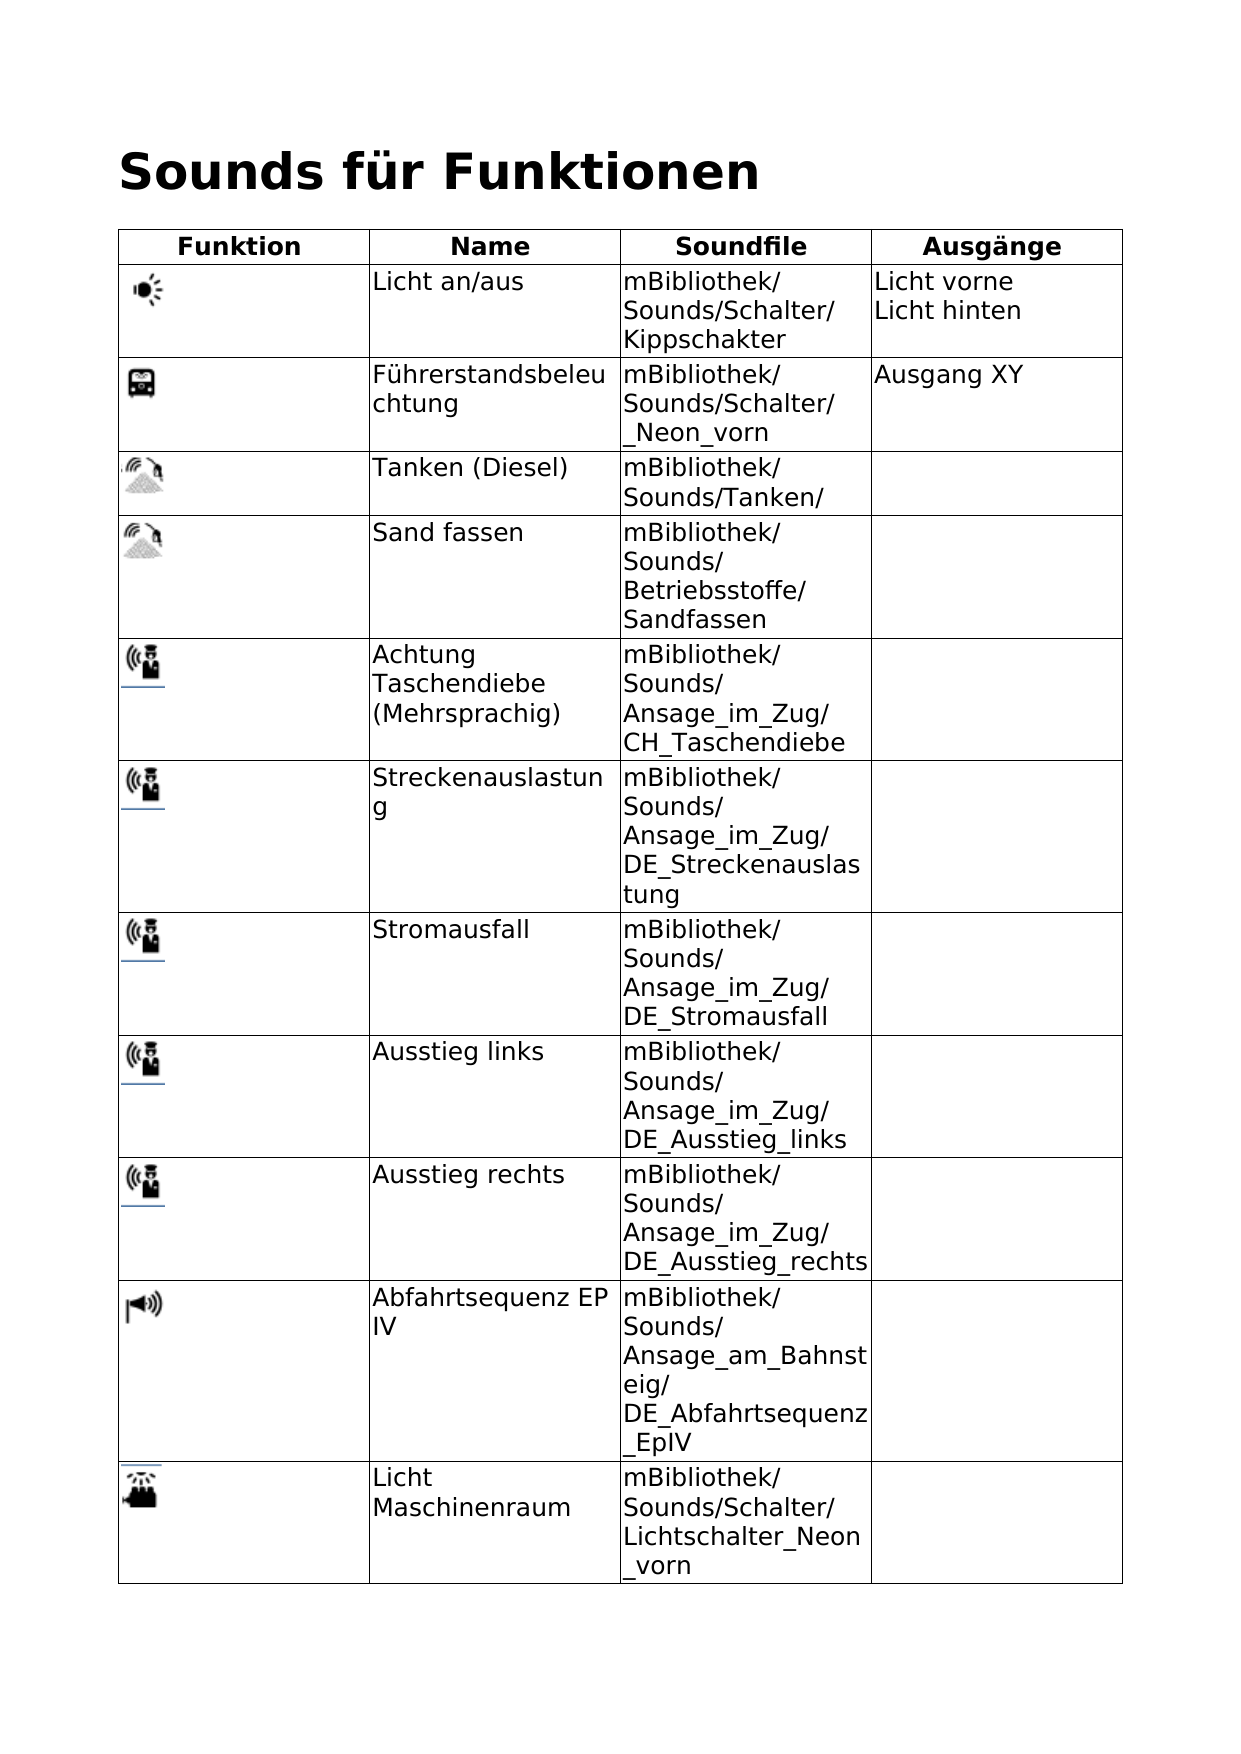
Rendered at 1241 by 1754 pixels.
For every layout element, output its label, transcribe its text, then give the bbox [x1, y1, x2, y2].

picture [121, 1282, 165, 1327]
table_cell Licht an/aus [370, 265, 620, 357]
picture [121, 360, 160, 401]
picture [121, 266, 170, 311]
table_cell mBibliothek/Sounds/Ansage_im_Zug/CH_Taschendiebe [621, 639, 871, 760]
table_cell Achtung Taschendiebe (Mehrsprachig) [370, 639, 620, 760]
picture [121, 640, 165, 688]
table_cell Ausstieg rechts [370, 1158, 620, 1280]
table_cell [872, 1036, 1122, 1157]
table_cell mBibliothek/Sounds/Ansage_im_Zug/DE_Streckenauslastung [621, 761, 871, 912]
picture [121, 1463, 162, 1514]
table_cell [872, 761, 1122, 912]
table_cell mBibliothek/Sounds/Ansage_im_Zug/DE_Ausstieg_links [621, 1036, 871, 1157]
subtitle Sounds für Funktionen [118, 143, 1122, 201]
table_header Funktion [119, 230, 369, 264]
picture [121, 453, 165, 495]
table_cell [119, 452, 369, 515]
table_cell [119, 1462, 369, 1583]
table_cell [119, 1281, 369, 1461]
table_cell [119, 265, 369, 357]
table_cell [119, 761, 369, 912]
picture [121, 1037, 165, 1085]
picture [121, 915, 165, 962]
table_cell mBibliothek/Sounds/Schalter/Kippschakter [621, 265, 871, 357]
table_header Name [370, 230, 620, 264]
table_cell Licht Maschinenraum [370, 1462, 620, 1583]
table_cell Führerstandsbeleuchtung [370, 358, 620, 451]
table_header Ausgänge [872, 230, 1122, 264]
table_cell Sand fassen [370, 516, 620, 637]
table_cell mBibliothek/Sounds/Ansage_im_Zug/DE_Ausstieg_rechts [621, 1158, 871, 1280]
table_cell mBibliothek/Sounds/Ansage_am_Bahnsteig/DE_Abfahrtsequenz_EpIV [621, 1281, 871, 1461]
table_cell [872, 639, 1122, 760]
table_cell [872, 1158, 1122, 1280]
table_cell [119, 1158, 369, 1280]
table_cell Licht vorne Licht hinten [872, 265, 1122, 357]
picture [121, 517, 164, 565]
table_cell [119, 913, 369, 1034]
table_cell Streckenauslastung [370, 761, 620, 912]
table_header Soundfile [621, 230, 871, 264]
table_cell [119, 639, 369, 760]
table_cell Ausstieg links [370, 1036, 620, 1157]
table_cell [872, 516, 1122, 637]
table_cell mBibliothek/Sounds/Schalter/_Neon_vorn [621, 358, 871, 451]
table_cell [872, 913, 1122, 1034]
table_cell [872, 1281, 1122, 1461]
table_cell mBibliothek/Sounds/Betriebsstoffe/Sandfassen [621, 516, 871, 637]
table_cell Abfahrtsequenz EP IV [370, 1281, 620, 1461]
table_cell mBibliothek/Sounds/Tanken/ [621, 452, 871, 515]
table_cell [119, 1036, 369, 1157]
table_cell [119, 516, 369, 637]
table_cell [872, 1462, 1122, 1583]
table_cell [119, 358, 369, 451]
table_cell Ausgang XY [872, 358, 1122, 451]
table_cell Tanken (Diesel) [370, 452, 620, 515]
picture [121, 763, 165, 810]
table_cell [872, 452, 1122, 515]
table_cell mBibliothek/Sounds/Ansage_im_Zug/DE_Stromausfall [621, 913, 871, 1034]
table_cell Stromausfall [370, 913, 620, 1034]
table_cell mBibliothek/Sounds/Schalter/Lichtschalter_Neon_vorn [621, 1462, 871, 1583]
picture [121, 1160, 165, 1207]
